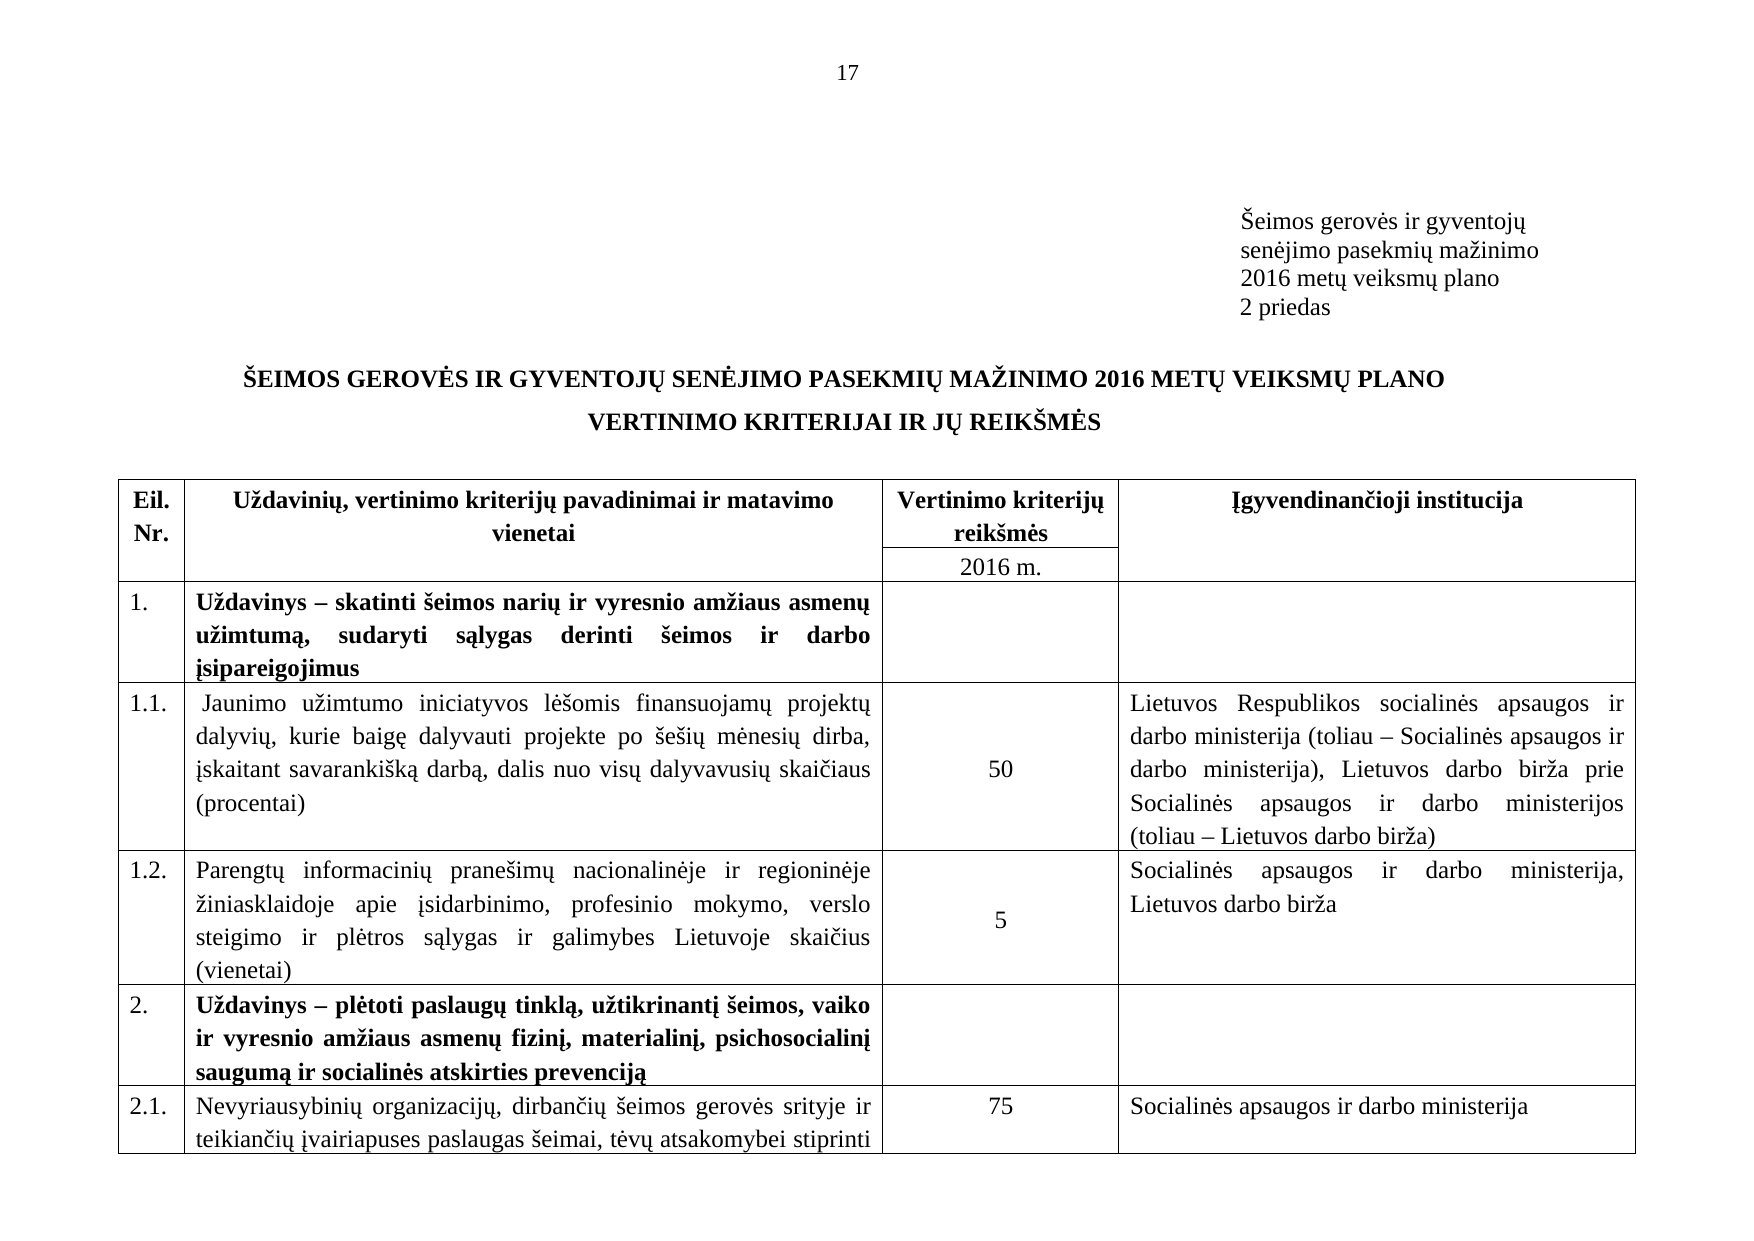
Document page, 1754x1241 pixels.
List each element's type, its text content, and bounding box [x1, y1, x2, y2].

table_cell [883, 985, 1118, 1085]
table_cell 1.1. [119, 683, 184, 850]
table_cell Socialinės apsaugos ir darbo ministerija [1119, 1086, 1635, 1153]
table_cell [1119, 582, 1635, 682]
table_cell Nevyriausybinių organizacijų, dirbančių šeimos gerovės srityje ir teikiančių įvairiapuses paslaugas šeimai, tėvų atsakomybei stiprinti [185, 1086, 882, 1153]
table_cell 2016 m. [883, 548, 1118, 581]
table_cell Jaunimo užimtumo iniciatyvos lėšomis finansuojamų projektų dalyvių, kurie baigę dalyvauti projekte po šešių mėnesių dirba, įskaitant savarankišką darbą, dalis nuo visų dalyvavusių skaičiaus (procentai) [185, 683, 882, 850]
table_cell 2.1. [119, 1086, 184, 1153]
table_header Eil. Nr. [119, 480, 184, 581]
table_cell Parengtų informacinių pranešimų nacionalinėje ir regioninėje žiniasklaidoje apie įsidarbinimo, profesinio mokymo, verslo steigimo ir plėtros sąlygas ir galimybes Lietuvoje skaičius (vienetai) [185, 851, 882, 984]
table_cell [1119, 985, 1635, 1085]
text Šeimos gerovės ir gyventojų senėjimo pasekmių mažinimo 2016 metų veiksmų plano [1240, 206, 1565, 292]
table_cell 75 [883, 1086, 1118, 1153]
table_cell 50 [883, 683, 1118, 850]
text VERTINIMO KRITERIJAI IR JŲ REIKŠMĖS [118, 407, 1577, 436]
table_cell Uždavinys – plėtoti paslaugų tinklą, užtikrinantį šeimos, vaiko ir vyresnio amžiaus asmenų fizinį, materialinį, psichosocialinį saugumą ir socialinės atskirties prevenciją [185, 985, 882, 1085]
table_cell 5 [883, 851, 1118, 984]
table_cell 1.2. [119, 851, 184, 984]
table_cell 1. [119, 582, 184, 682]
table_cell Uždavinys – skatinti šeimos narių ir vyresnio amžiaus asmenų užimtumą, sudaryti sąlygas derinti šeimos ir darbo įsipareigojimus [185, 582, 882, 682]
table_cell [883, 582, 1118, 682]
table_cell Lietuvos Respublikos socialinės apsaugos ir darbo ministerija (toliau – Socialinės apsaugos ir darbo ministerija), Lietuvos darbo birža prie Socialinės apsaugos ir darbo ministerijos (toliau – Lietuvos darbo birža) [1119, 683, 1635, 850]
text 2 priedas [118, 292, 1577, 321]
text ŠEIMOS GEROVĖS IR GYVENTOJŲ SENĖJIMO PASEKMIŲ MAŽINIMO 2016 METŲ VEIKSMŲ PLANO [118, 364, 1577, 393]
table_header Vertinimo kriterijų reikšmės [883, 480, 1118, 547]
table_cell 2. [119, 985, 184, 1085]
table_header Įgyvendinančioji institucija [1119, 480, 1635, 581]
table_header Uždavinių, vertinimo kriterijų pavadinimai ir matavimo vienetai [185, 480, 882, 581]
table_cell Socialinės apsaugos ir darbo ministerija, Lietuvos darbo birža [1119, 851, 1635, 984]
